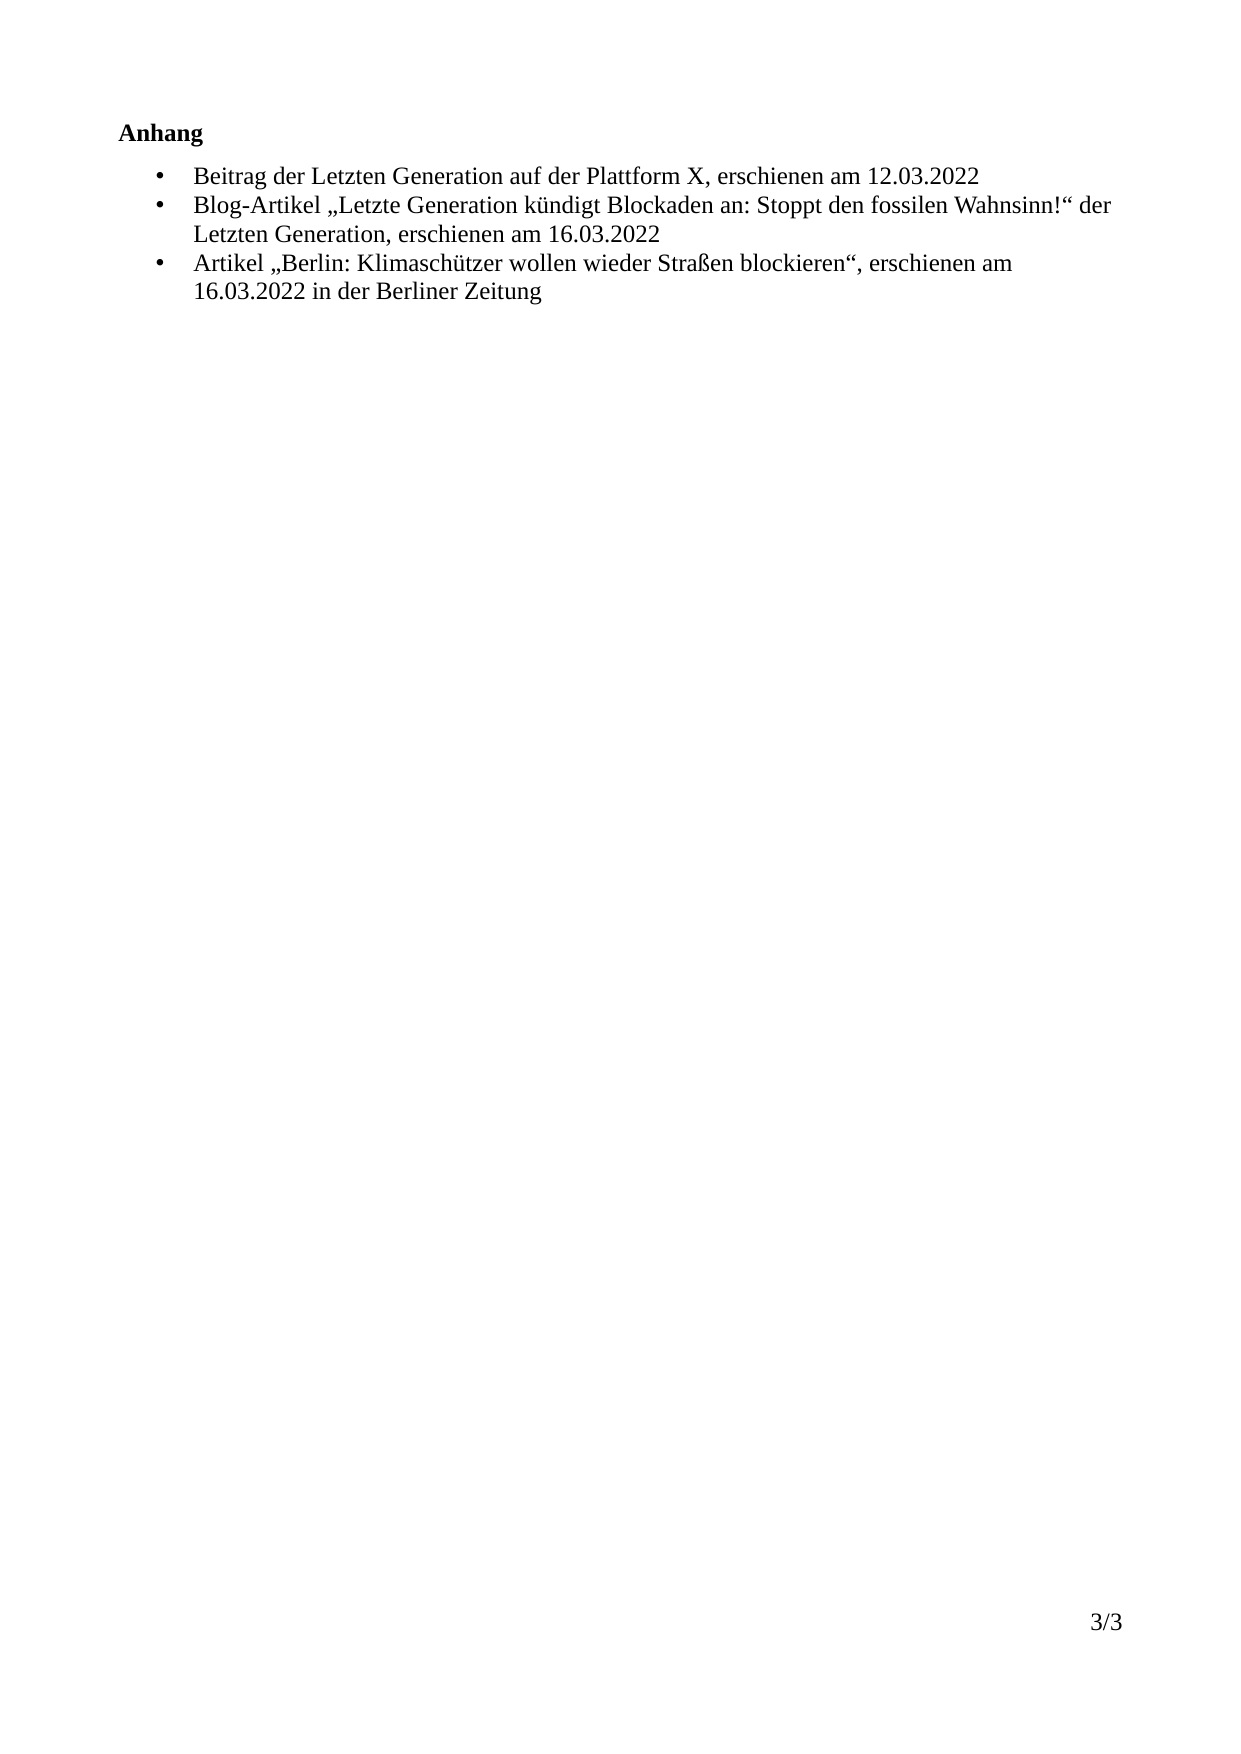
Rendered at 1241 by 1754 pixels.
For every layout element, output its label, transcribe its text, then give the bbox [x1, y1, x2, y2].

list Beitrag der Letzten Generation auf der Plattform X, erschienen am 12.03.2022 [156, 161, 1122, 190]
text Anhang [118, 118, 1122, 147]
list Artikel „Berlin: Klimaschützer wollen wieder Straßen blockieren“, erschienen am 16.03.2022 in der Berliner Zeitung [156, 248, 1122, 305]
list Blog-Artikel „Letzte Generation kündigt Blockaden an: Stoppt den fossilen Wahnsinn!“ der Letzten Generation, erschienen am 16.03.2022 [156, 190, 1122, 248]
